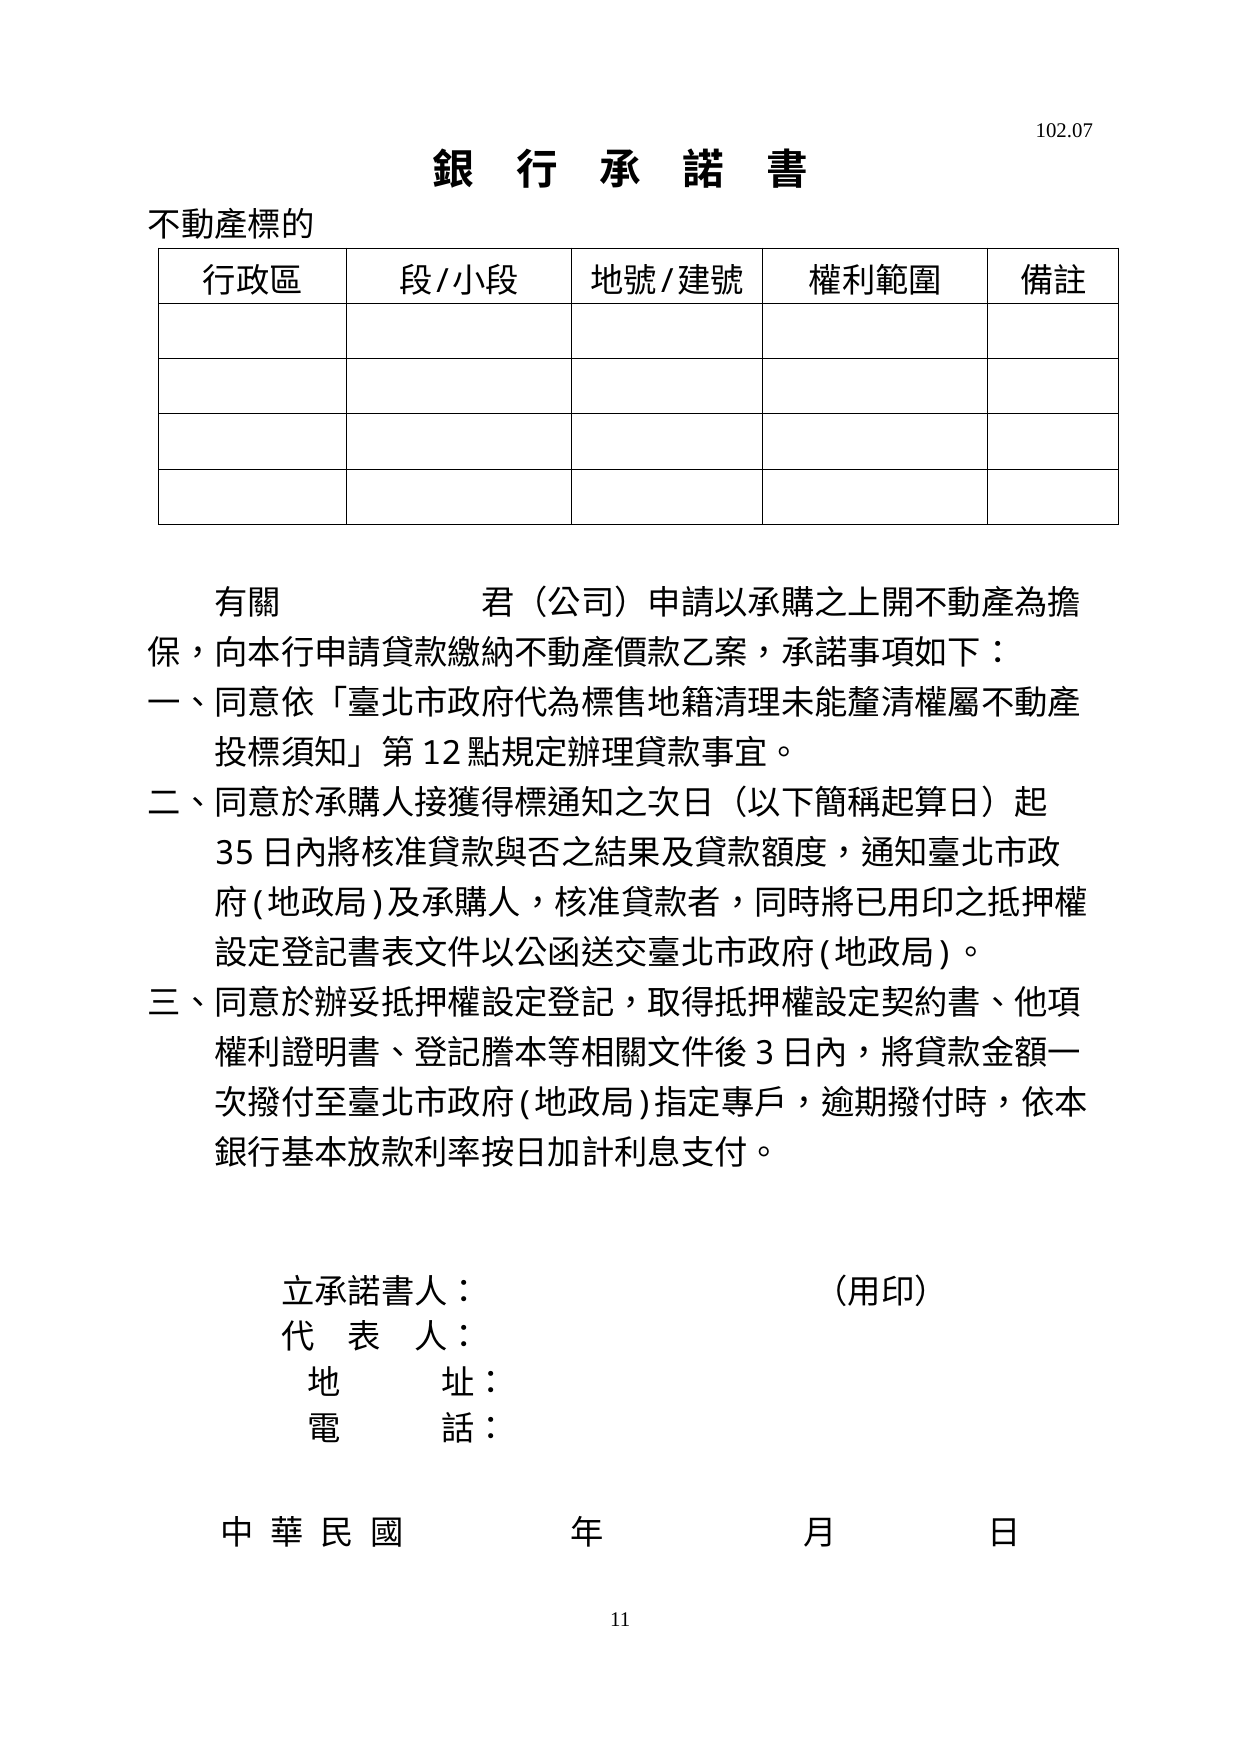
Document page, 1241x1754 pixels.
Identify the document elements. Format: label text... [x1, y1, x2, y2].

table_cell [347, 304, 571, 358]
table_cell [988, 359, 1118, 413]
text 一、同意依「臺北市政府代為標售地籍清理未能釐清權屬不動產投標須知」第12點規定辦理貸款事宜。 [148, 675, 1092, 775]
text 二、同意於承購人接獲得標通知之次日（以下簡稱起算日）起35日內將核准貸款與否之結果及貸款額度，通知臺北市政府(地政局)及承購人，核准貸款者，同時將已用印之抵押權設定登記書表文件以公函送交臺北市政府(地政局)。 [148, 775, 1092, 975]
table_header 行政區 [159, 249, 346, 303]
table_cell [988, 304, 1118, 358]
text 中 華 民 國 年 月 日 [148, 1508, 1092, 1554]
table_cell [988, 414, 1118, 468]
table_cell [347, 414, 571, 468]
text 三、同意於辦妥抵押權設定登記，取得抵押權設定契約書、他項權利證明書、登記謄本等相關文件後3日內，將貸款金額一次撥付至臺北市政府(地政局)指定專戶，逾期撥付時，依本銀行基本放款利率按日加計利息支付。 [148, 975, 1092, 1175]
table_cell [347, 359, 571, 413]
text 有關 君（公司）申請以承購之上開不動產為擔保，向本行申請貸款繳納不動產價款乙案，承諾事項如下： [148, 575, 1092, 675]
text 地 址： [148, 1358, 1092, 1404]
table_cell [763, 470, 987, 524]
table_cell [159, 359, 346, 413]
table_header 備註 [988, 249, 1118, 303]
table_cell [572, 470, 762, 524]
table_cell [572, 414, 762, 468]
table_cell [347, 470, 571, 524]
table_cell [763, 414, 987, 468]
table_cell [159, 414, 346, 468]
text 不動產標的 [148, 193, 1092, 248]
text 立承諾書人： （用印） [148, 1266, 1092, 1312]
table_cell [988, 470, 1118, 524]
table_cell [572, 359, 762, 413]
table_header 段/小段 [347, 249, 571, 303]
table_cell [572, 304, 762, 358]
text 代 表 人： [148, 1312, 1092, 1358]
table_cell [763, 359, 987, 413]
table_header 地號/建號 [572, 249, 762, 303]
table_cell [159, 304, 346, 358]
text 銀 行 承 諾 書 [148, 148, 1092, 193]
text 電 話： [148, 1404, 1092, 1450]
table_cell [159, 470, 346, 524]
table_cell [763, 304, 987, 358]
table_header 權利範圍 [763, 249, 987, 303]
